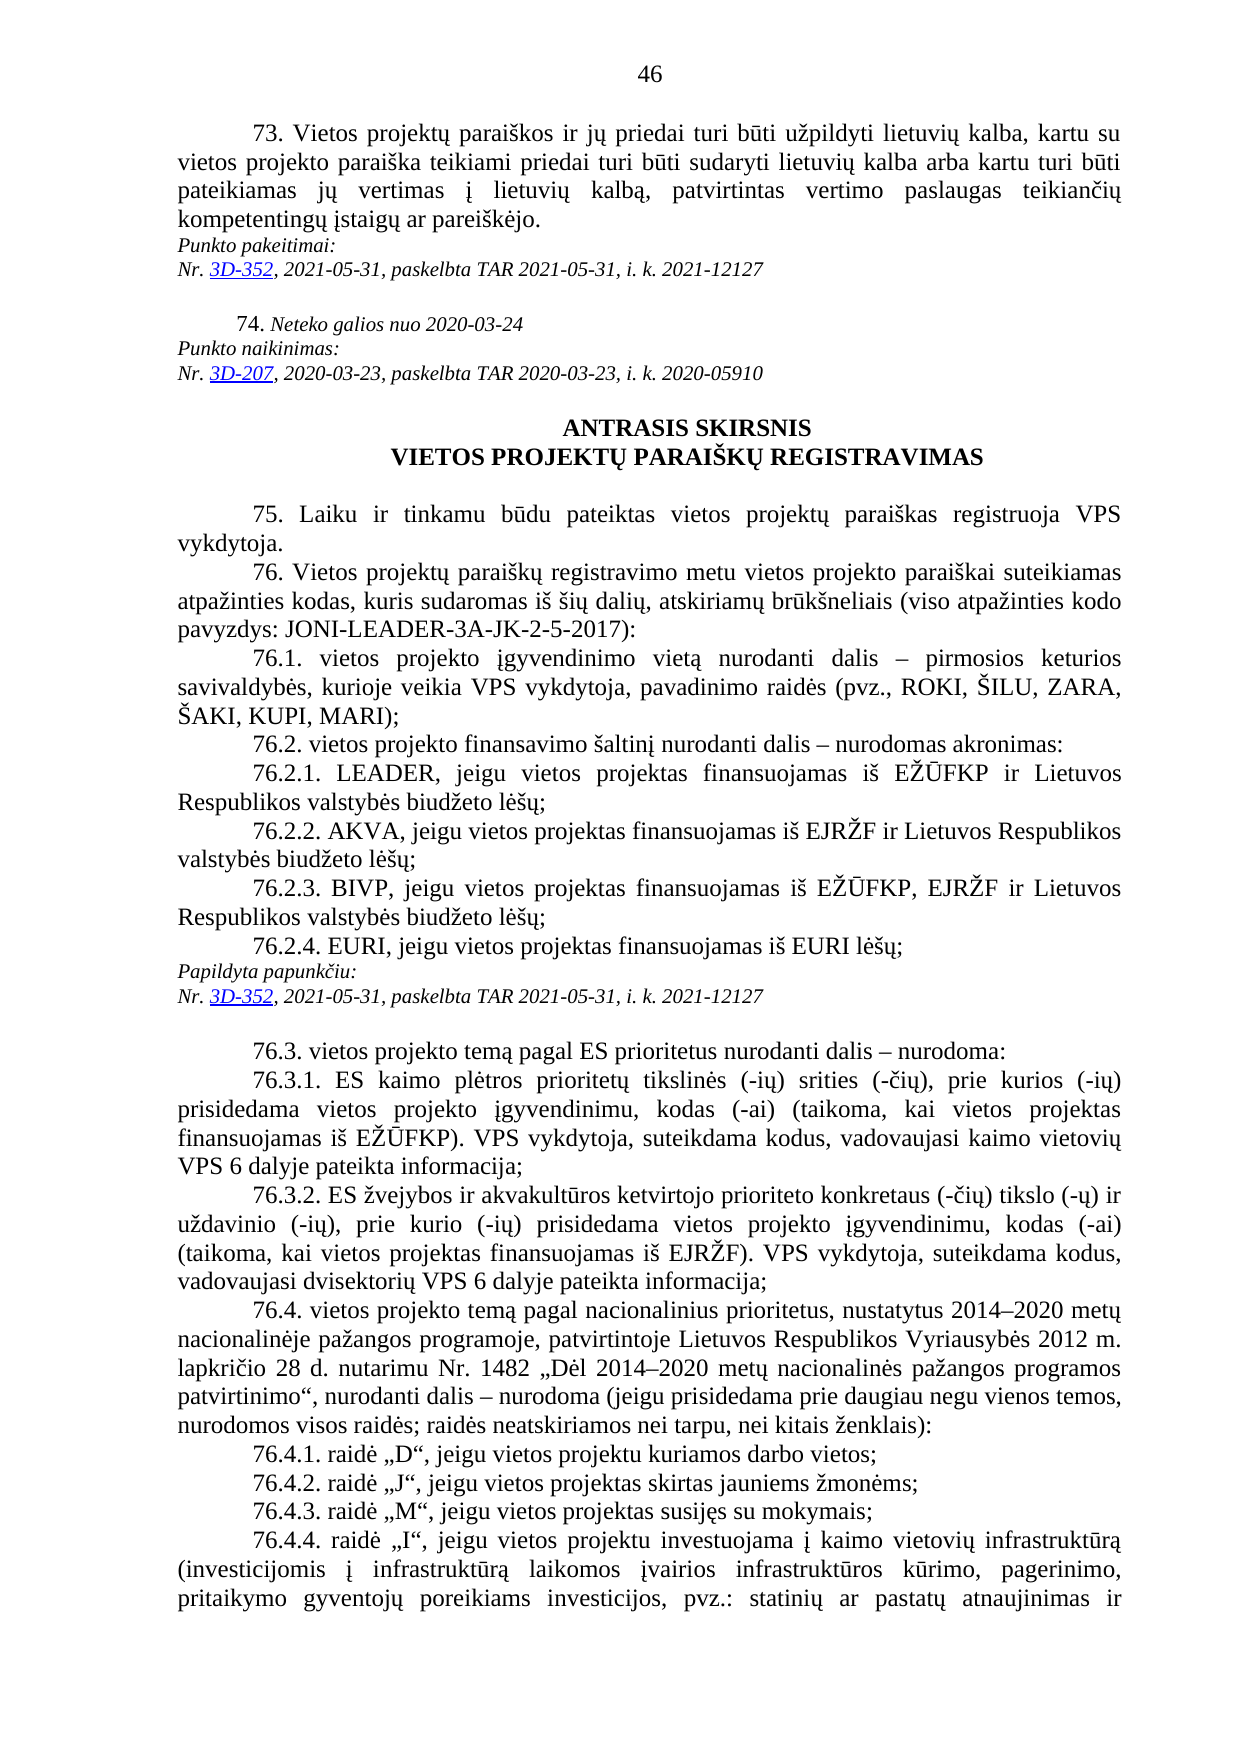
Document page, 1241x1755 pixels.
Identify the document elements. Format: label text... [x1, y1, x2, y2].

text VIETOS PROJEKTŲ PARAIŠKŲ REGISTRAVIMAS [177, 442, 1122, 471]
text 76.4.4. raidė „I“, jeigu vietos projektu investuojama į kaimo vietovių infrastruktūrą (investicijomis į infrastruktūrą laikomos įvairios infrastruktūros kūrimo, pagerinimo, pritaikymo gyventojų poreikiams investicijos, pvz.: statinių ar pastatų atnaujinimas ir [177, 1525, 1122, 1611]
text 76.4.3. raidė „M“, jeigu vietos projektas susijęs su mokymais; [177, 1496, 1122, 1525]
text 76.2.3. BIVP, jeigu vietos projektas finansuojamas iš EŽŪFKP, EJRŽF ir Lietuvos Respublikos valstybės biudžeto lėšų; [177, 873, 1122, 931]
text Nr. 3D-352, 2021-05-31, paskelbta TAR 2021-05-31, i. k. 2021-12127 [177, 257, 1122, 281]
text Papildyta papunkčiu: [177, 959, 1122, 983]
text 75. Laiku ir tinkamu būdu pateiktas vietos projektų paraiškas registruoja VPS vykdytoja. [177, 499, 1122, 557]
text Nr. 3D-207, 2020-03-23, paskelbta TAR 2020-03-23, i. k. 2020-05910 [177, 360, 1122, 384]
text 76.4.1. raidė „D“, jeigu vietos projektu kuriamos darbo vietos; [177, 1439, 1122, 1468]
text 76. Vietos projektų paraiškų registravimo metu vietos projekto paraiškai suteikiamas atpažinties kodas, kuris sudaromas iš šių dalių, atskiriamų brūkšneliais (viso atpažinties kodo pavyzdys: JONI-LEADER-3A-JK-2-5-2017): [177, 557, 1122, 643]
text 76.2.2. AKVA, jeigu vietos projektas finansuojamas iš EJRŽF ir Lietuvos Respublikos valstybės biudžeto lėšų; [177, 816, 1122, 873]
text 76.4. vietos projekto temą pagal nacionalinius prioritetus, nustatytus 2014–2020 metų nacionalinėje pažangos programoje, patvirtintoje Lietuvos Respublikos Vyriausybės 2012 m. lapkričio 28 d. nutarimu Nr. 1482 „Dėl 2014–2020 metų nacionalinės pažangos programos patvirtinimo“, nurodanti dalis – nurodoma (jeigu prisidedama prie daugiau negu vienos temos, nurodomos visos raidės; raidės neatskiriamos nei tarpu, nei kitais ženklais): [177, 1295, 1122, 1439]
text 76.3.1. ES kaimo plėtros prioritetų tikslinės (-ių) srities (-čių), prie kurios (-ių) prisidedama vietos projekto įgyvendinimu, kodas (-ai) (taikoma, kai vietos projektas finansuojamas iš EŽŪFKP). VPS vykdytoja, suteikdama kodus, vadovaujasi kaimo vietovių VPS 6 dalyje pateikta informacija; [177, 1065, 1122, 1180]
text 76.2.1. LEADER, jeigu vietos projektas finansuojamas iš EŽŪFKP ir Lietuvos Respublikos valstybės biudžeto lėšų; [177, 758, 1122, 816]
text Punkto pakeitimai: [177, 233, 1122, 257]
text 76.1. vietos projekto įgyvendinimo vietą nurodanti dalis – pirmosios keturios savivaldybės, kurioje veikia VPS vykdytoja, pavadinimo raidės (pvz., ROKI, ŠILU, ZARA, ŠAKI, KUPI, MARI); [177, 643, 1122, 729]
text Punkto naikinimas: [177, 336, 1122, 360]
text 76.3. vietos projekto temą pagal ES prioritetus nurodanti dalis – nurodoma: [177, 1036, 1122, 1065]
text 76.3.2. ES žvejybos ir akvakultūros ketvirtojo prioriteto konkretaus (-čių) tikslo (-ų) ir uždavinio (-ių), prie kurio (-ių) prisidedama vietos projekto įgyvendinimu, kodas (-ai) (taikoma, kai vietos projektas finansuojamas iš EJRŽF). VPS vykdytoja, suteikdama kodus, vadovaujasi dvisektorių VPS 6 dalyje pateikta informacija; [177, 1180, 1122, 1295]
text 73. Vietos projektų paraiškos ir jų priedai turi būti užpildyti lietuvių kalba, kartu su vietos projekto paraiška teikiami priedai turi būti sudaryti lietuvių kalba arba kartu turi būti pateikiamas jų vertimas į lietuvių kalbą, patvirtintas vertimo paslaugas teikiančių kompetentingų įstaigų ar pareiškėjo. [177, 118, 1122, 233]
text 76.2.4. EURI, jeigu vietos projektas finansuojamas iš EURI lėšų; [177, 931, 1122, 959]
text Nr. 3D-352, 2021-05-31, paskelbta TAR 2021-05-31, i. k. 2021-12127 [177, 983, 1122, 1008]
text 76.2. vietos projekto finansavimo šaltinį nurodanti dalis – nurodomas akronimas: [177, 729, 1122, 758]
text 76.4.2. raidė „J“, jeigu vietos projektas skirtas jauniems žmonėms; [177, 1468, 1122, 1496]
text 74. Neteko galios nuo 2020-03-24 [177, 310, 1122, 336]
text ANTRASIS SKIRSNIS [177, 413, 1122, 442]
